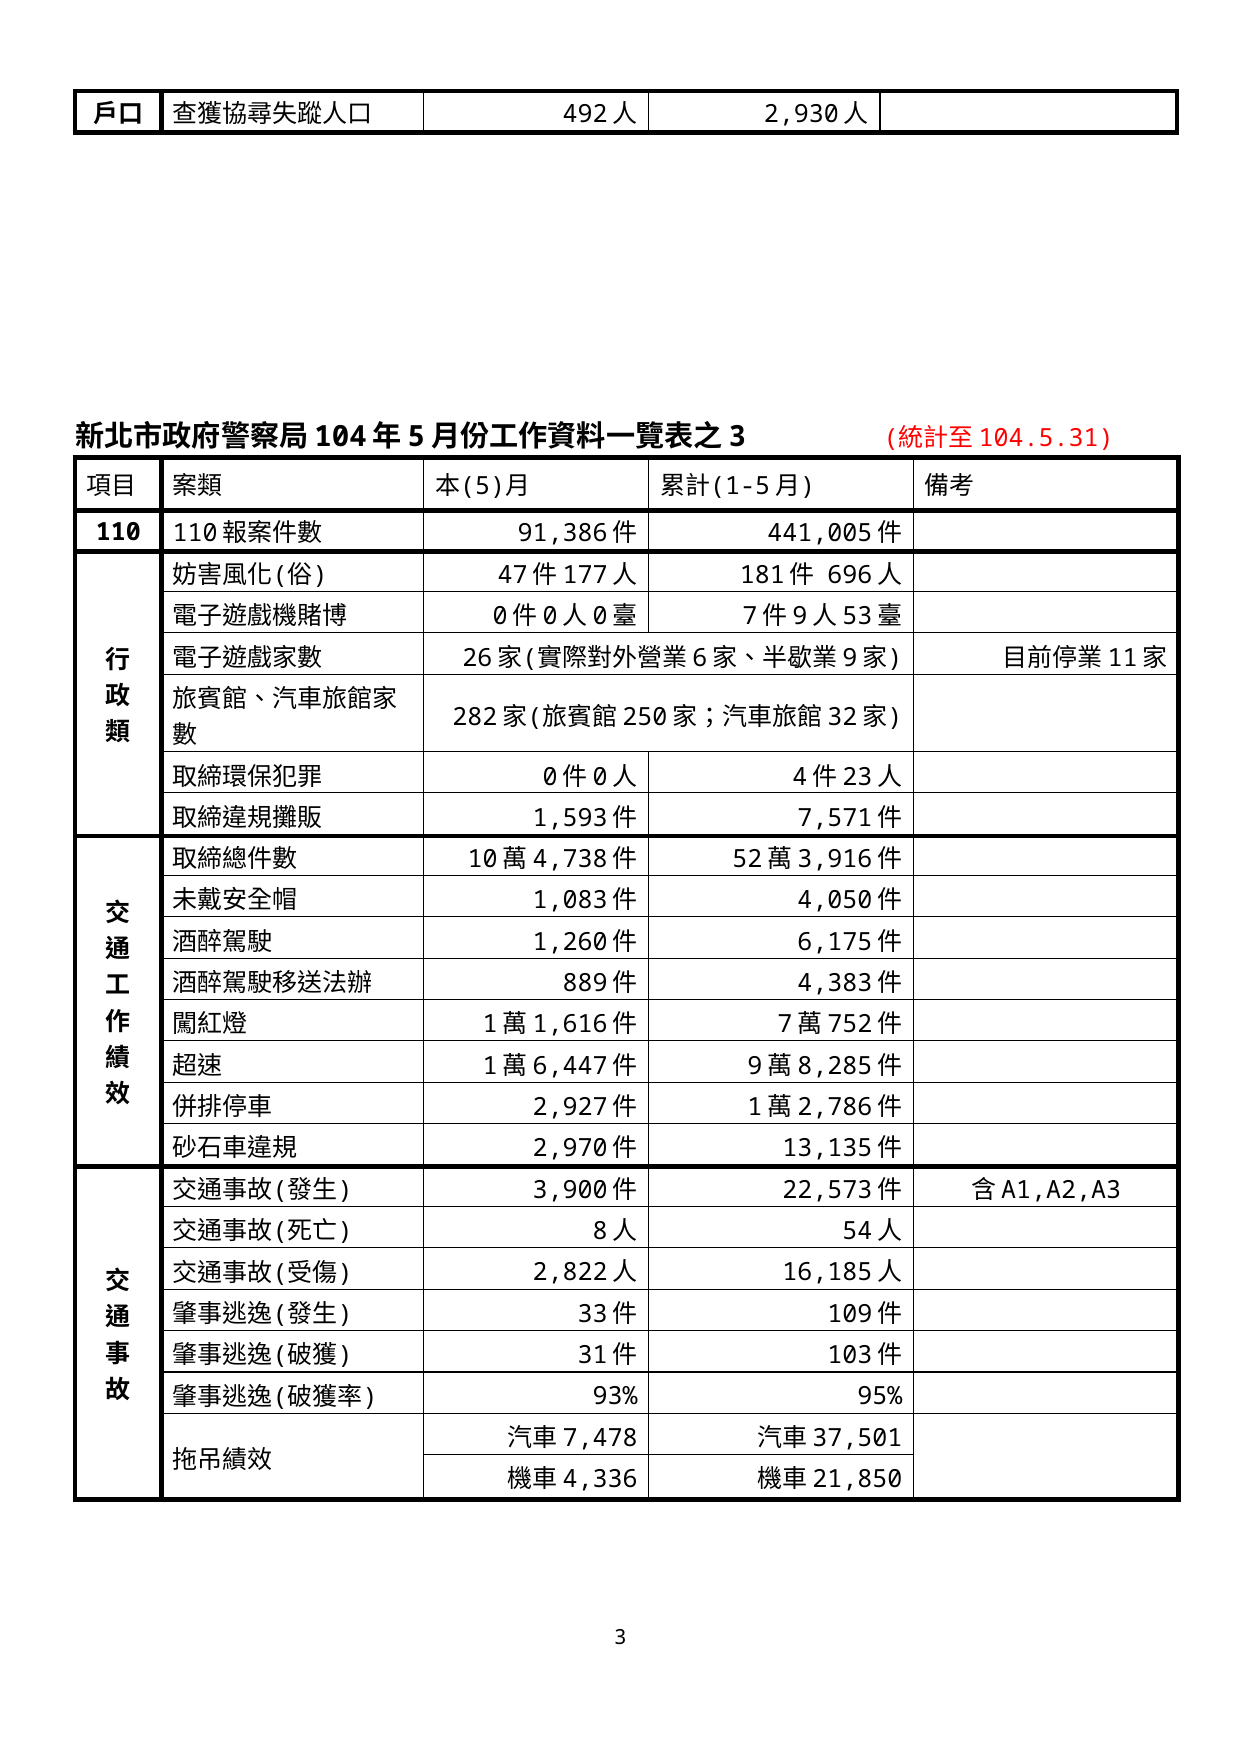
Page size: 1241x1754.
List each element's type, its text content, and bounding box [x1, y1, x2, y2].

table_cell 未戴安全帽 [164, 876, 423, 916]
table_cell 181件 696人 [649, 554, 913, 591]
table_cell 含A1,A2,A3 [914, 1169, 1176, 1206]
table_cell 282家(旅賓館250家；汽車旅館32家) [424, 675, 913, 751]
table_cell [914, 1290, 1176, 1330]
table_cell 砂石車違規 [164, 1124, 423, 1164]
table_cell 93% [424, 1373, 648, 1413]
table_cell 22,573件 [649, 1169, 913, 1206]
table_cell 交通事故 [77, 1169, 159, 1497]
table_cell 26家(實際對外營業6家、半歇業9家) [424, 633, 913, 674]
table_cell 取締環保犯罪 [164, 752, 423, 792]
table_cell 併排停車 [164, 1083, 423, 1123]
table_cell 8人 [424, 1207, 648, 1247]
table_cell 機車21,850 [649, 1455, 913, 1497]
table_header 項目 [77, 460, 159, 508]
table_cell 1萬1,616件 [424, 1000, 648, 1040]
table_cell [914, 1124, 1176, 1164]
table_cell [914, 1041, 1176, 1082]
table_header 案類 [164, 460, 423, 508]
table_cell 1萬6,447件 [424, 1041, 648, 1082]
table_cell 4,383件 [649, 959, 913, 999]
table_cell 95% [649, 1373, 913, 1413]
table_cell [881, 93, 1175, 130]
table_cell 交通事故(發生) [164, 1169, 423, 1206]
table_cell 441,005件 [649, 513, 913, 549]
table_cell [914, 1083, 1176, 1123]
table_cell 目前停業11家 [914, 633, 1176, 674]
table_cell 超速 [164, 1041, 423, 1082]
table_cell [914, 513, 1176, 549]
table_header 累計(1-5月) [649, 460, 913, 508]
table_cell 13,135件 [649, 1124, 913, 1164]
table_cell 2,930人 [649, 93, 879, 130]
table_cell 妨害風化(俗) [164, 554, 423, 591]
table_cell 0件0人 [424, 752, 648, 792]
table_header 本(5)月 [424, 460, 648, 508]
table_cell 交通事故(死亡) [164, 1207, 423, 1247]
table_cell 52萬3,916件 [649, 838, 913, 875]
table_cell 4,050件 [649, 876, 913, 916]
table_cell [914, 917, 1176, 958]
table_cell 電子遊戲機賭博 [164, 592, 423, 632]
table_cell 1,593件 [424, 793, 648, 833]
table_cell 10萬4,738件 [424, 838, 648, 875]
table_cell 交通事故(受傷) [164, 1248, 423, 1289]
table_header 備考 [914, 460, 1176, 508]
table_cell [914, 675, 1176, 751]
table_cell 54人 [649, 1207, 913, 1247]
table_cell 酒醉駕駛移送法辦 [164, 959, 423, 999]
table_cell 汽車7,478 [424, 1414, 648, 1454]
table_cell 酒醉駕駛 [164, 917, 423, 958]
table_cell [914, 1414, 1176, 1497]
table_cell [914, 838, 1176, 875]
table_cell 2,822人 [424, 1248, 648, 1289]
table_cell 行政類 [77, 554, 159, 833]
table_cell 109件 [649, 1290, 913, 1330]
table_cell [914, 959, 1176, 999]
table_cell 電子遊戲家數 [164, 633, 423, 674]
table_cell [914, 876, 1176, 916]
table_cell 103件 [649, 1331, 913, 1371]
table_cell [914, 554, 1176, 591]
table_cell 肇事逃逸(發生) [164, 1290, 423, 1330]
table_cell 6,175件 [649, 917, 913, 958]
table_cell 4件23人 [649, 752, 913, 792]
table_cell 汽車37,501 [649, 1414, 913, 1454]
table_cell [914, 1331, 1176, 1371]
table_cell 戶口 [77, 93, 159, 130]
table_cell [914, 793, 1176, 833]
table_cell 1萬2,786件 [649, 1083, 913, 1123]
table_cell 0件0人0臺 [424, 592, 648, 632]
table_cell 110報案件數 [164, 513, 423, 549]
table_cell 7萬752件 [649, 1000, 913, 1040]
table_cell 取締違規攤販 [164, 793, 423, 833]
table_cell 889件 [424, 959, 648, 999]
table_cell 110 [77, 513, 159, 549]
table_cell [914, 752, 1176, 792]
table_cell 33件 [424, 1290, 648, 1330]
table_cell 肇事逃逸(破獲率) [164, 1373, 423, 1413]
table_cell 1,083件 [424, 876, 648, 916]
table_cell 1,260件 [424, 917, 648, 958]
table_cell 2,927件 [424, 1083, 648, 1123]
table_cell 91,386件 [424, 513, 648, 549]
table_cell [914, 1000, 1176, 1040]
table_cell [914, 1373, 1176, 1413]
table_cell 7件9人53臺 [649, 592, 913, 632]
table_cell 拖吊績效 [164, 1414, 423, 1497]
table_cell 2,970件 [424, 1124, 648, 1164]
table_cell 機車4,336 [424, 1455, 648, 1497]
table_cell 7,571件 [649, 793, 913, 833]
table_cell [914, 1207, 1176, 1247]
table_cell [914, 592, 1176, 632]
table_cell 查獲協尋失蹤人口 [164, 93, 423, 130]
table_cell 肇事逃逸(破獲) [164, 1331, 423, 1371]
table_cell [914, 1248, 1176, 1289]
table_cell 16,185人 [649, 1248, 913, 1289]
text 新北市政府警察局104年5月份工作資料一覽表之3 (統計至104.5.31) [75, 412, 1165, 455]
table_cell 47件177人 [424, 554, 648, 591]
table_cell 492人 [424, 93, 648, 130]
table_cell 取締總件數 [164, 838, 423, 875]
table_cell 9萬8,285件 [649, 1041, 913, 1082]
table_cell 交通工作績效 [77, 838, 159, 1164]
table_cell 31件 [424, 1331, 648, 1371]
table_cell 闖紅燈 [164, 1000, 423, 1040]
table_cell 旅賓館、汽車旅館家數 [164, 675, 423, 751]
table_cell 3,900件 [424, 1169, 648, 1206]
